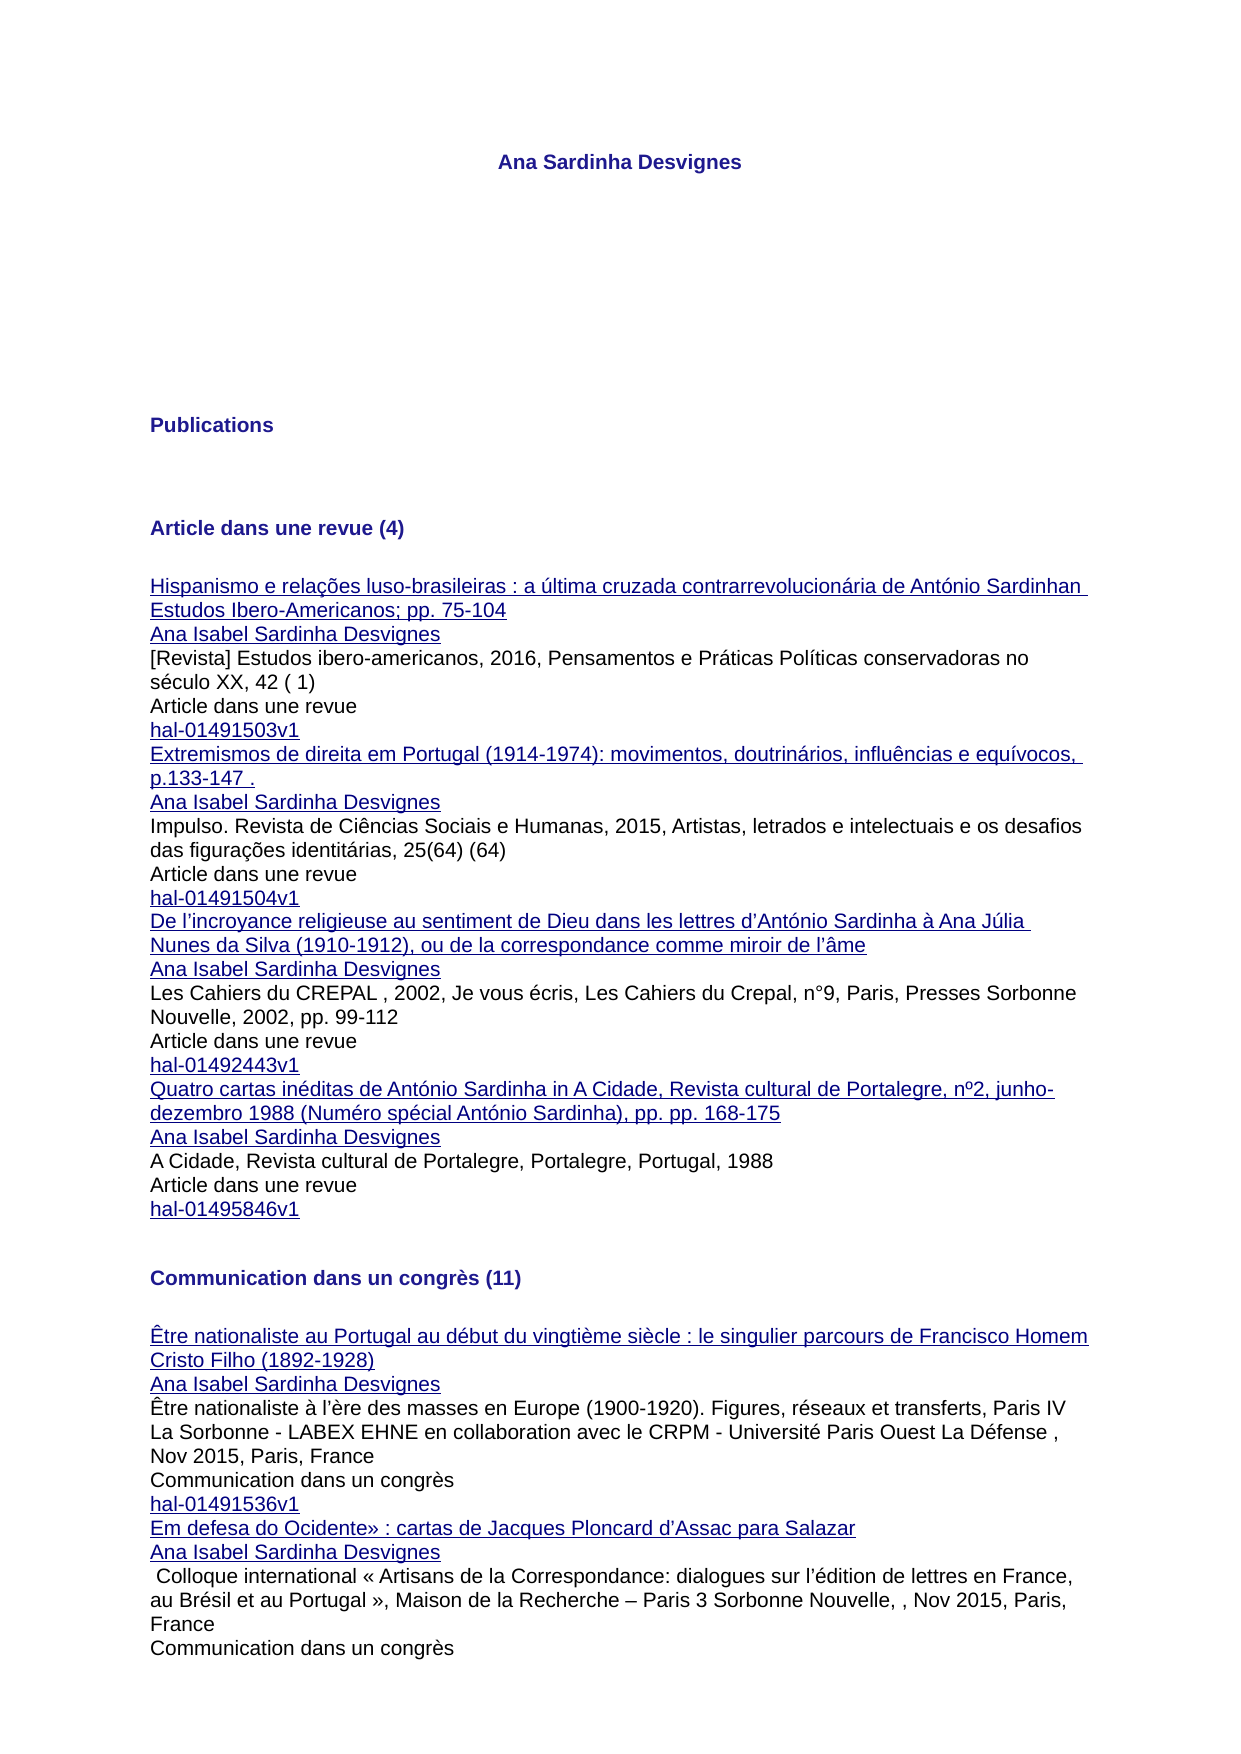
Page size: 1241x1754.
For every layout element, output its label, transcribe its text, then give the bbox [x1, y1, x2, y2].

table_header Hispanismo e relações luso-brasileiras : a última cruzada contrarrevolucionária de António Sardinhan Estudos Ibero-Americanos; pp. 75-104 Ana Isabel Sardinha Desvignes [Revista] Estudos ibero-americanos, 2016, Pensamentos e Práticas Políticas conservadoras no século XX, 42 ( 1) Article dans une revue hal-01491503v1 [150, 574, 1090, 742]
table_cell Em defesa do Ocidente» : cartas de Jacques Ploncard d’Assac para Salazar Ana Isabel Sardinha Desvignes Colloque international « Artisans de la Correspondance: dialogues sur l’édition de lettres en France, au Brésil et au Portugal », Maison de la Recherche – Paris 3 Sorbonne Nouvelle, , Nov 2015, Paris, France Communication dans un congrès [150, 1516, 1090, 1659]
table_header Être nationaliste au Portugal au début du vingtième siècle : le singulier parcours de Francisco Homem Cristo Filho (1892-1928) Ana Isabel Sardinha Desvignes Être nationaliste à l’ère des masses en Europe (1900-1920). Figures, réseaux et transferts, Paris IV La Sorbonne - LABEX EHNE en collaboration avec le CRPM - Université Paris Ouest La Défense , Nov 2015, Paris, France Communication dans un congrès hal-01491536v1 [150, 1324, 1090, 1516]
table_cell Extremismos de direita em Portugal (1914-1974): movimentos, doutrinários, influências e equívocos, p.133-147 . Ana Isabel Sardinha Desvignes Impulso. Revista de Ciências Sociais e Humanas, 2015, Artistas, letrados e intelectuais e os desafios das figurações identitárias, 25(64) (64) Article dans une revue hal-01491504v1 [150, 742, 1090, 909]
table_cell De l’incroyance religieuse au sentiment de Dieu dans les lettres d’António Sardinha à Ana Júlia Nunes da Silva (1910-1912), ou de la correspondance comme miroir de l’âme Ana Isabel Sardinha Desvignes Les Cahiers du CREPAL , 2002, Je vous écris, Les Cahiers du Crepal, n°9, Paris, Presses Sorbonne Nouvelle, 2002, pp. 99-112 Article dans une revue hal-01492443v1 [150, 909, 1090, 1077]
table_cell Quatro cartas inéditas de António Sardinha in A Cidade, Revista cultural de Portalegre, nº2, junho-dezembro 1988 (Numéro spécial António Sardinha), pp. pp. 168-175 Ana Isabel Sardinha Desvignes A Cidade, Revista cultural de Portalegre, Portalegre, Portugal, 1988 Article dans une revue hal-01495846v1 [150, 1077, 1090, 1221]
subtitle Article dans une revue (4) [150, 516, 1090, 539]
subtitle Ana Sardinha Desvignes [150, 150, 1090, 174]
subtitle Publications [150, 412, 1090, 436]
subtitle Communication dans un congrès (11) [150, 1266, 1090, 1289]
